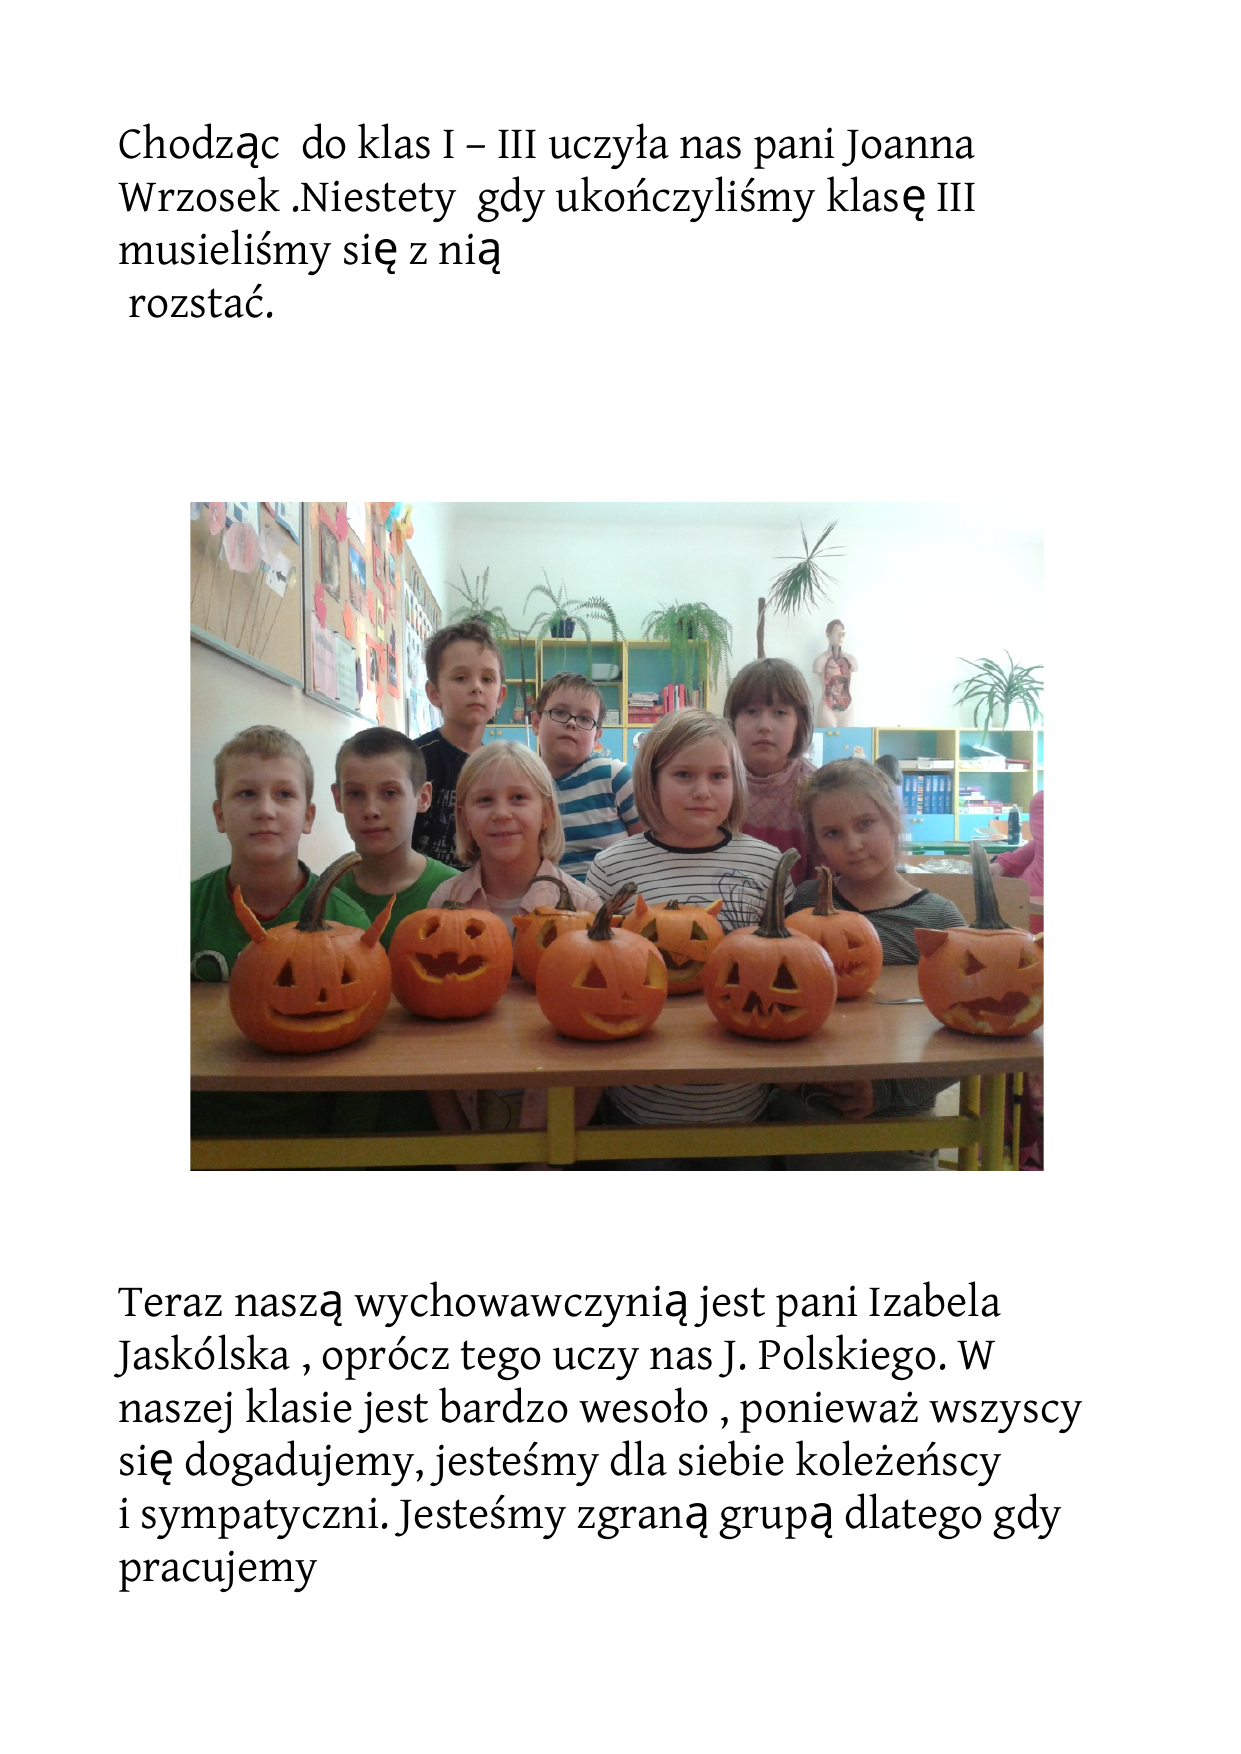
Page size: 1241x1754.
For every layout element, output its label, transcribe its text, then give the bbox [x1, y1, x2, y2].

text i sympatyczni. Jesteśmy zgraną grupą dlatego gdy pracujemy [118, 1489, 1122, 1595]
text Teraz naszą wychowawczynią jest pani Izabela Jaskólska , oprócz tego uczy nas J. Polskiego. W naszej klasie jest bardzo wesoło , ponieważ wszyscy się dogadujemy, jesteśmy dla siebie koleżeńscy [118, 1277, 1122, 1489]
picture [190, 502, 1044, 1171]
text rozstać. [118, 277, 1122, 330]
text Chodząc do klas I – III uczyła nas pani Joanna Wrzosek .Niestety gdy ukończyliśmy klasę III musieliśmy się z nią [118, 118, 1122, 277]
